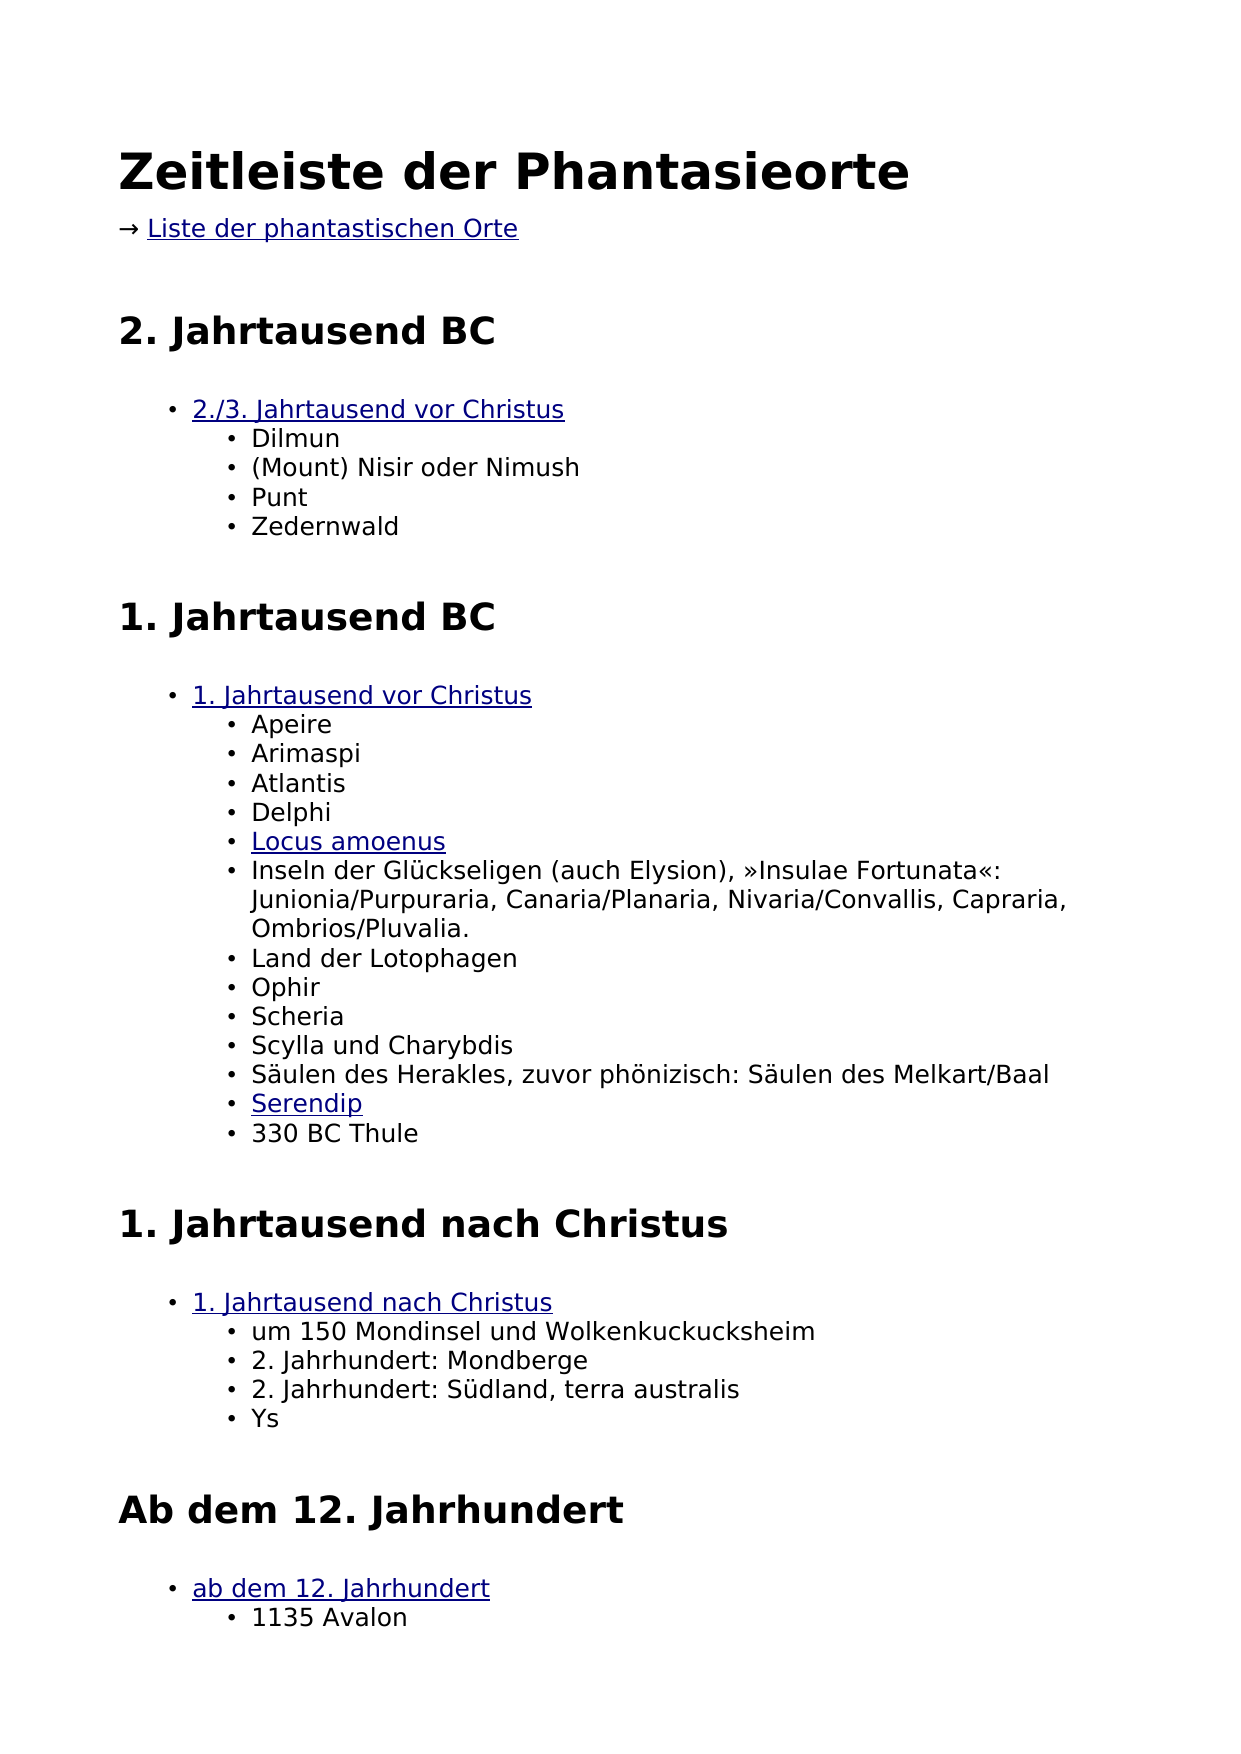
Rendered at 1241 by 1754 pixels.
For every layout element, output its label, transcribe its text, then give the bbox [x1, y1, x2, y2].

list ab dem 12. Jahrhundert [177, 1574, 1122, 1603]
list Ys [236, 1405, 1122, 1434]
list Land der Lotophagen [236, 944, 1122, 973]
list Scheria [236, 1002, 1122, 1031]
subtitle 1. Jahrtausend BC [118, 596, 1122, 639]
subtitle 2. Jahrtausend BC [118, 310, 1122, 353]
list Serendip [236, 1089, 1122, 1119]
list 2./3. Jahrtausend vor Christus [177, 395, 1122, 424]
list 330 BC Thule [236, 1119, 1122, 1148]
subtitle 1. Jahrtausend nach Christus [118, 1202, 1122, 1246]
list Ophir [236, 973, 1122, 1002]
list (Mount) Nisir oder Nimush [236, 454, 1122, 483]
list Atlantis [236, 769, 1122, 798]
list 2. Jahrhundert: Südland, terra australis [236, 1376, 1122, 1405]
text → Liste der phantastischen Orte [118, 214, 1122, 272]
list Dilmun [236, 424, 1122, 454]
list 1135 Avalon [236, 1603, 1122, 1632]
list Punt [236, 483, 1122, 512]
list Zedernwald [236, 512, 1122, 541]
list 1. Jahrtausend vor Christus [177, 681, 1122, 710]
subtitle Ab dem 12. Jahrhundert [118, 1488, 1122, 1532]
list Inseln der Glückseligen (auch Elysion), »Insulae Fortunata«: Junionia/Purpuraria, Canaria/Planaria, Nivaria/Convallis, Capraria, Ombrios/Pluvalia. [236, 856, 1122, 944]
list Säulen des Herakles, zuvor phönizisch: Säulen des Melkart/Baal [236, 1060, 1122, 1089]
list Locus amoenus [236, 827, 1122, 856]
subtitle Zeitleiste der Phantasieorte [118, 143, 1122, 201]
list Arimaspi [236, 739, 1122, 769]
list 2. Jahrhundert: Mondberge [236, 1346, 1122, 1376]
list Scylla und Charybdis [236, 1031, 1122, 1060]
list Delphi [236, 798, 1122, 827]
list um 150 Mondinsel und Wolkenkuckucksheim [236, 1317, 1122, 1346]
list Apeire [236, 710, 1122, 739]
list 1. Jahrtausend nach Christus [177, 1288, 1122, 1317]
